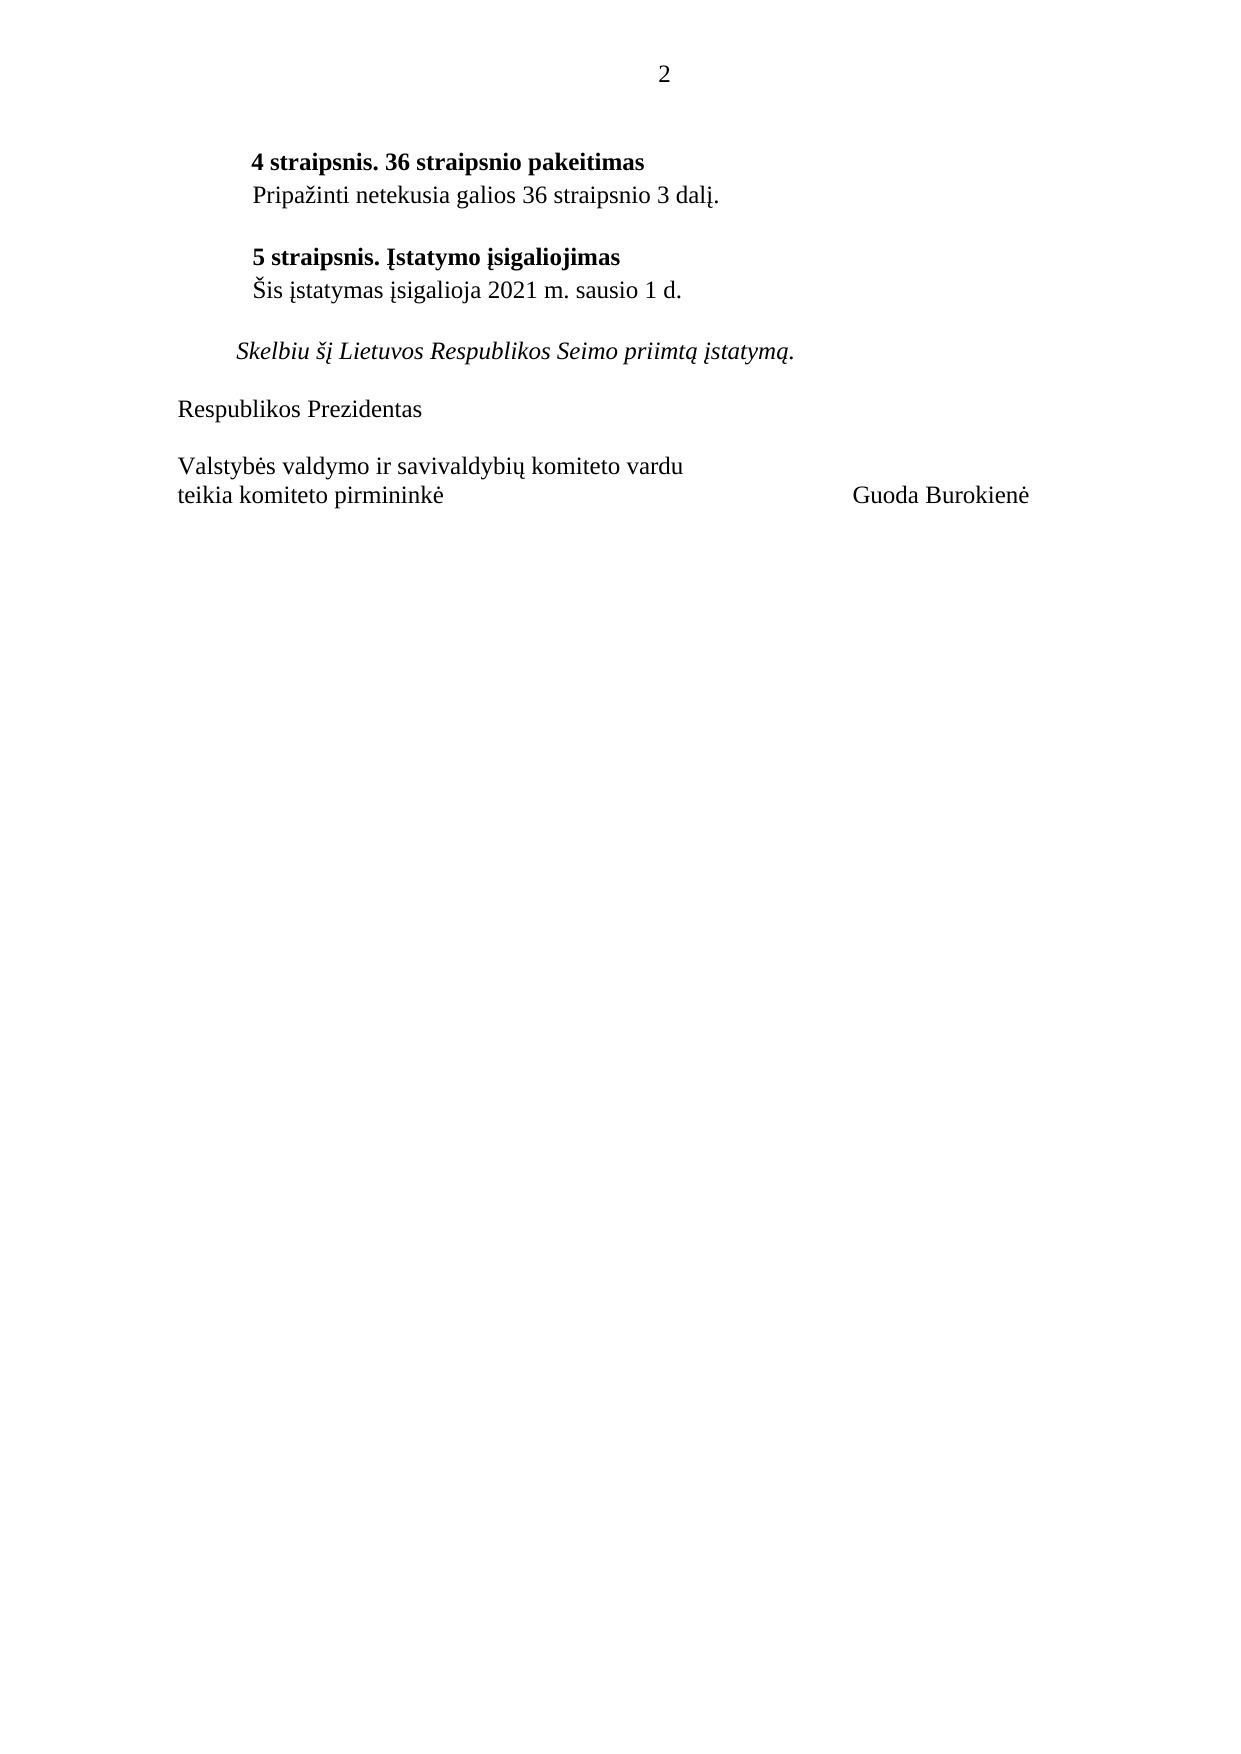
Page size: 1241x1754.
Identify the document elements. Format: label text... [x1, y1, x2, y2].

text teikia komiteto pirmininkė Guoda Burokienė [177, 480, 1152, 509]
text 5 straipsnis. Įstatymo įsigaliojimas [177, 242, 1152, 270]
text 4 straipsnis. 36 straipsnio pakeitimas [177, 147, 1152, 176]
text Pripažinti netekusia galios 36 straipsnio 3 dalį. [177, 180, 1152, 209]
text Valstybės valdymo ir savivaldybių komiteto vardu [177, 451, 1152, 480]
text Šis įstatymas įsigalioja 2021 m. sausio 1 d. [177, 275, 1152, 303]
text Skelbiu šį Lietuvos Respublikos Seimo priimtą įstatymą. [177, 336, 1152, 365]
text Respublikos Prezidentas [177, 394, 1152, 423]
